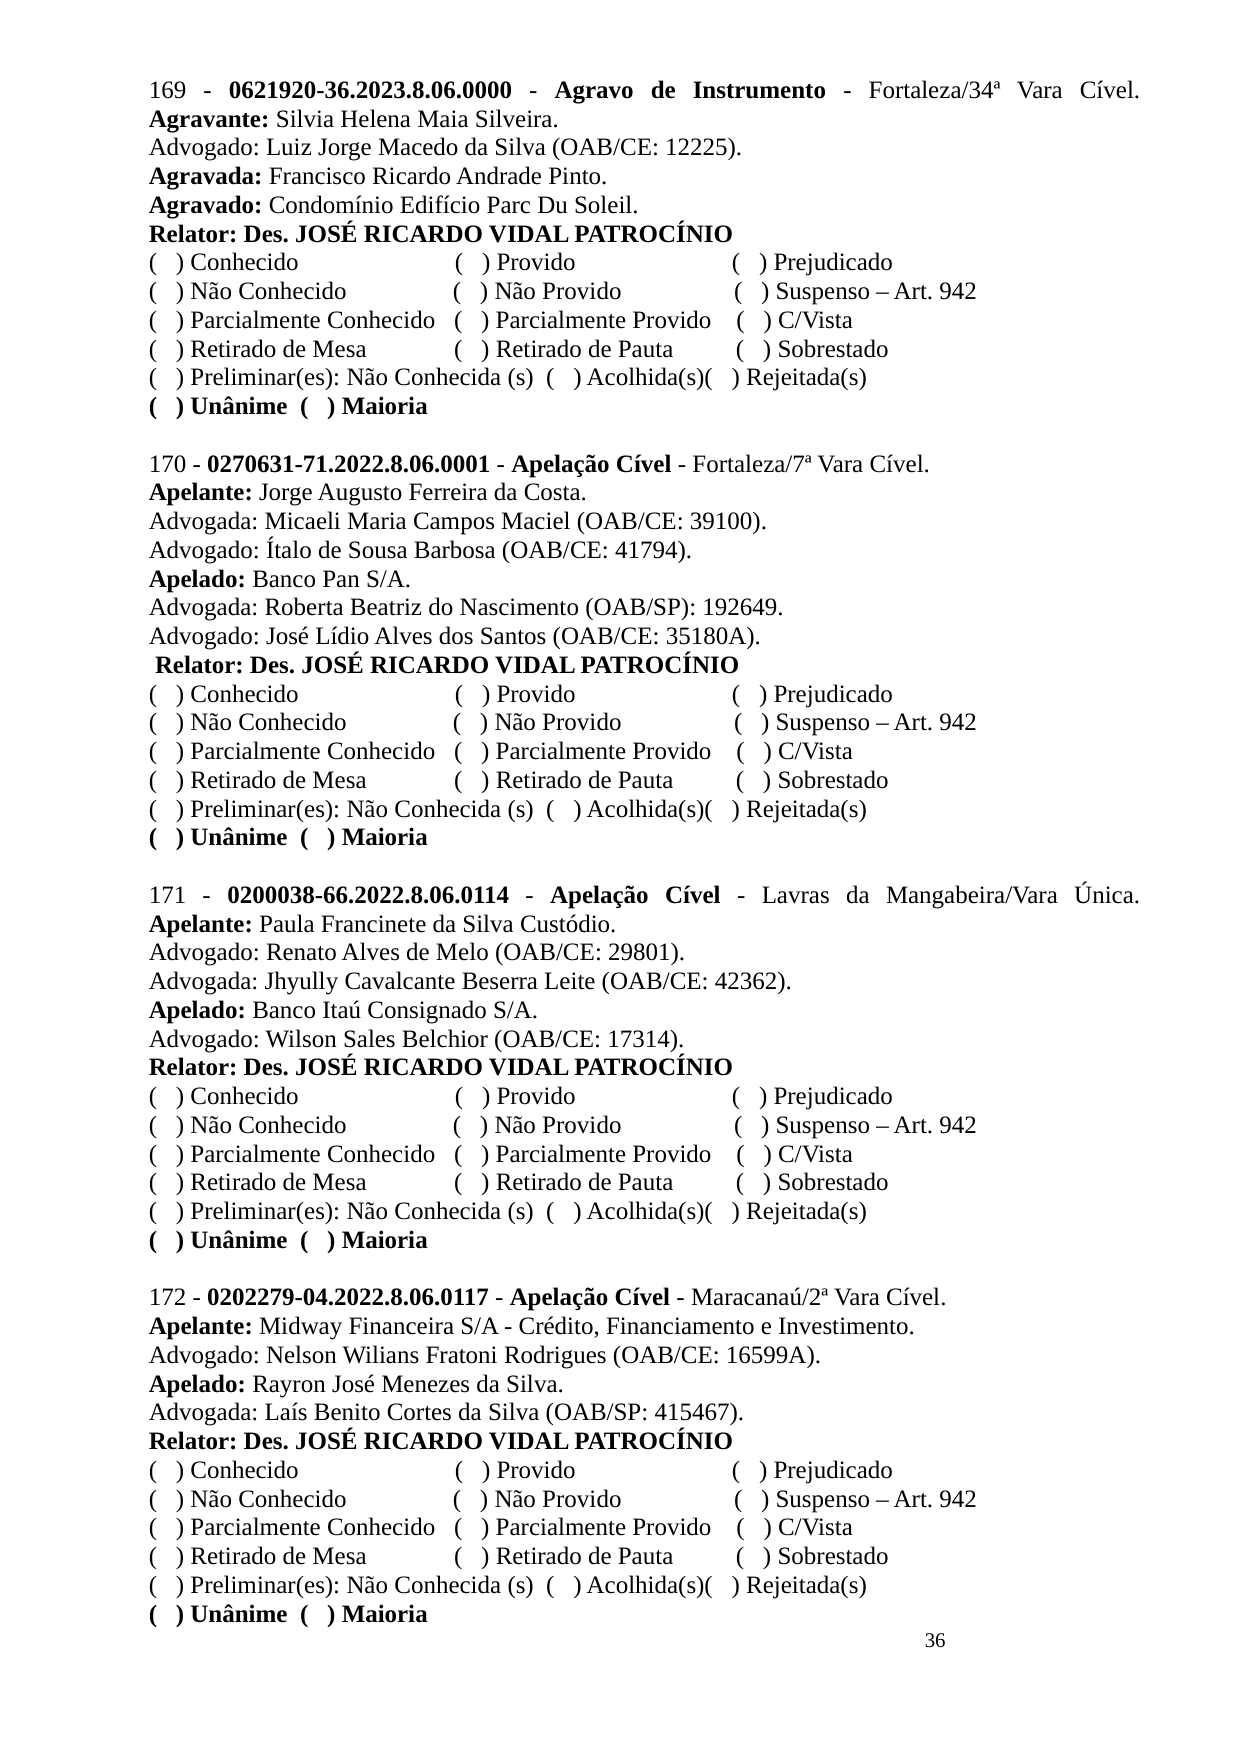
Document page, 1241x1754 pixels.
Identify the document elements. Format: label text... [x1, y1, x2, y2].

text ( ) Conhecido ( ) Provido ( ) Prejudicado [148, 1455, 1141, 1484]
text Relator: Des. JOSÉ RICARDO VIDAL PATROCÍNIO [148, 1426, 1141, 1455]
text ( ) Conhecido ( ) Provido ( ) Prejudicado [148, 679, 1141, 707]
text Apelado: Rayron José Menezes da Silva. [148, 1369, 1141, 1397]
text ( ) Unânime ( ) Maioria [148, 1225, 1158, 1254]
text Advogado: José Lídio Alves dos Santos (OAB/CE: 35180A). [148, 621, 1141, 650]
text 172 - 0202279-04.2022.8.06.0117 - Apelação Cível - Maracanaú/2ª Vara Cível. [148, 1282, 1141, 1311]
text ( ) Conhecido ( ) Provido ( ) Prejudicado [148, 1081, 1141, 1110]
text ( ) Não Conhecido ( ) Não Provido ( ) Suspenso – Art. 942 [148, 1110, 1158, 1139]
text ( ) Não Conhecido ( ) Não Provido ( ) Suspenso – Art. 942 [148, 276, 1158, 305]
text Apelante: Jorge Augusto Ferreira da Costa. [148, 477, 1141, 506]
text Advogado: Nelson Wilians Fratoni Rodrigues (OAB/CE: 16599A). [148, 1340, 1141, 1369]
text ( ) Retirado de Mesa ( ) Retirado de Pauta ( ) Sobrestado [148, 1541, 1158, 1570]
text ( ) Preliminar(es): Não Conhecida (s) ( ) Acolhida(s)( ) Rejeitada(s) [148, 1570, 1158, 1599]
text 171 - 0200038-66.2022.8.06.0114 - Apelação Cível - Lavras da Mangabeira/Vara Única. Apelante: Paula Francinete da Silva Custódio. [148, 880, 1141, 937]
text Apelado: Banco Itaú Consignado S/A. [148, 995, 1141, 1024]
text ( ) Parcialmente Conhecido ( ) Parcialmente Provido ( ) C/Vista [148, 305, 1158, 334]
text Advogado: Wilson Sales Belchior (OAB/CE: 17314). [148, 1024, 1141, 1052]
text ( ) Retirado de Mesa ( ) Retirado de Pauta ( ) Sobrestado [148, 334, 1158, 362]
text ( ) Retirado de Mesa ( ) Retirado de Pauta ( ) Sobrestado [148, 765, 1158, 794]
text ( ) Não Conhecido ( ) Não Provido ( ) Suspenso – Art. 942 [148, 1484, 1158, 1512]
text ( ) Unânime ( ) Maioria [148, 391, 1158, 420]
text ( ) Parcialmente Conhecido ( ) Parcialmente Provido ( ) C/Vista [148, 736, 1158, 765]
text Advogado: Renato Alves de Melo (OAB/CE: 29801). [148, 937, 1141, 966]
text ( ) Unânime ( ) Maioria [148, 1599, 1158, 1627]
text ( ) Não Conhecido ( ) Não Provido ( ) Suspenso – Art. 942 [148, 707, 1158, 736]
text Relator: Des. JOSÉ RICARDO VIDAL PATROCÍNIO [148, 650, 1141, 679]
text ( ) Parcialmente Conhecido ( ) Parcialmente Provido ( ) C/Vista [148, 1139, 1158, 1167]
text Advogada: Laís Benito Cortes da Silva (OAB/SP: 415467). [148, 1397, 1141, 1426]
text Agravado: Condomínio Edifício Parc Du Soleil. [148, 190, 1141, 219]
text Advogada: Jhyully Cavalcante Beserra Leite (OAB/CE: 42362). [148, 966, 1141, 995]
text ( ) Preliminar(es): Não Conhecida (s) ( ) Acolhida(s)( ) Rejeitada(s) [148, 362, 1158, 391]
text Relator: Des. JOSÉ RICARDO VIDAL PATROCÍNIO [148, 219, 1141, 247]
text 170 - 0270631-71.2022.8.06.0001 - Apelação Cível - Fortaleza/7ª Vara Cível. [148, 449, 1141, 477]
text Agravada: Francisco Ricardo Andrade Pinto. [148, 161, 1141, 190]
text Apelado: Banco Pan S/A. [148, 564, 1141, 592]
text ( ) Unânime ( ) Maioria [148, 822, 1158, 851]
text ( ) Parcialmente Conhecido ( ) Parcialmente Provido ( ) C/Vista [148, 1512, 1158, 1541]
text Apelante: Midway Financeira S/A - Crédito, Financiamento e Investimento. [148, 1311, 1141, 1340]
text ( ) Preliminar(es): Não Conhecida (s) ( ) Acolhida(s)( ) Rejeitada(s) [148, 794, 1158, 822]
text Relator: Des. JOSÉ RICARDO VIDAL PATROCÍNIO [148, 1052, 1141, 1081]
text Advogado: Luiz Jorge Macedo da Silva (OAB/CE: 12225). [148, 132, 1141, 161]
text ( ) Retirado de Mesa ( ) Retirado de Pauta ( ) Sobrestado [148, 1167, 1158, 1196]
text ( ) Conhecido ( ) Provido ( ) Prejudicado [148, 247, 1141, 276]
text 169 - 0621920-36.2023.8.06.0000 - Agravo de Instrumento - Fortaleza/34ª Vara Cível. Agravante: Silvia Helena Maia Silveira. [148, 75, 1141, 132]
text Advogada: Roberta Beatriz do Nascimento (OAB/SP): 192649. [148, 592, 1141, 621]
text Advogado: Ítalo de Sousa Barbosa (OAB/CE: 41794). [148, 535, 1141, 564]
text Advogada: Micaeli Maria Campos Maciel (OAB/CE: 39100). [148, 506, 1141, 535]
text ( ) Preliminar(es): Não Conhecida (s) ( ) Acolhida(s)( ) Rejeitada(s) [148, 1196, 1158, 1225]
